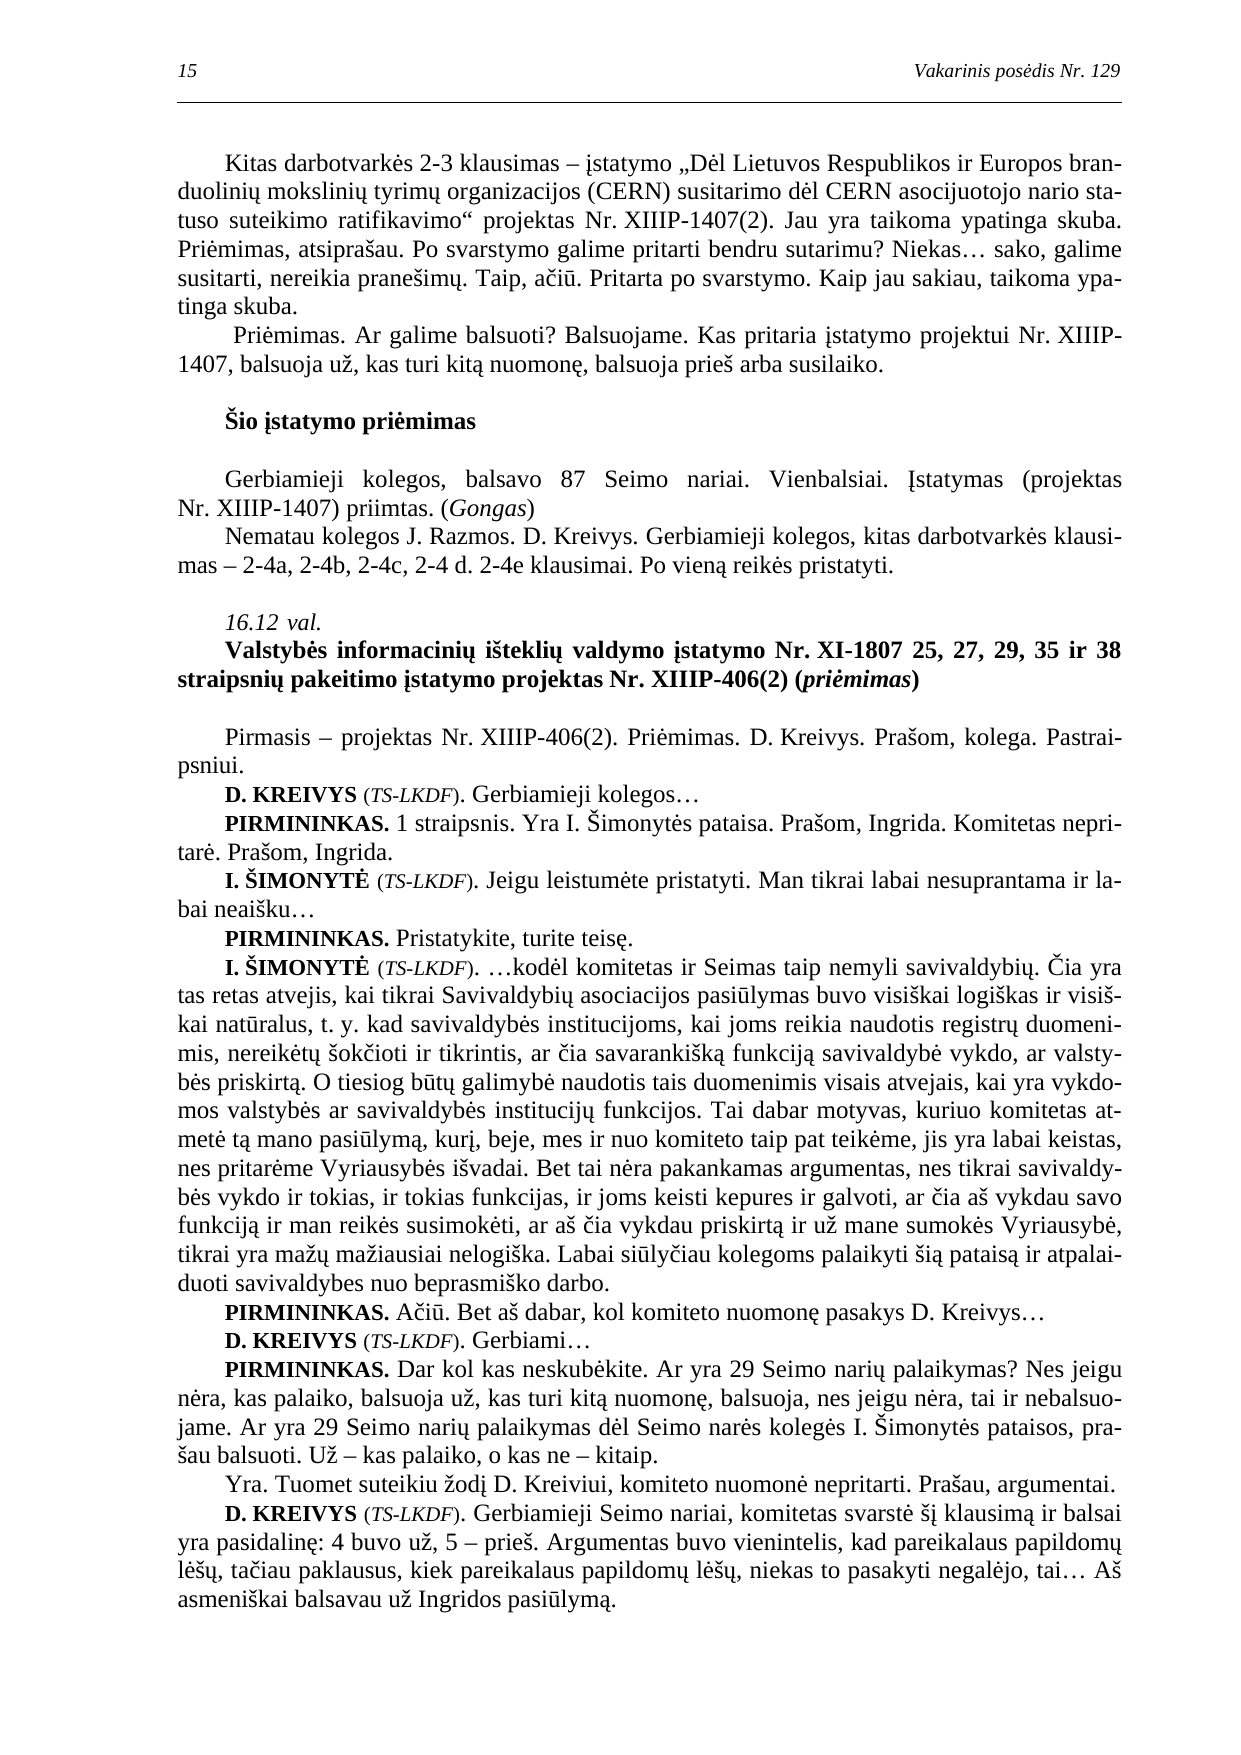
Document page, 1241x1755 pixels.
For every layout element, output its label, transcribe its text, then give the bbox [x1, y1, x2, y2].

text Pir­ma­sis – pro­jek­tas Nr. XIIIP-406(2). Pri­ėmi­mas. D. Krei­vys. Pra­šom, ko­le­ga. Pa­strai­ps­niui. [177, 722, 1122, 779]
text Yra. Tuo­met su­tei­kiu žo­dį D. Krei­viui, ko­mi­te­to nuo­mo­nė ne­pri­tar­ti. Pra­šau, ar­gu­men­tai. [177, 1469, 1122, 1498]
text PIRMININKAS. 1 straips­nis. Yra I. Ši­mo­ny­tės pa­tai­sa. Pra­šom, In­gri­da. Ko­mi­te­tas ne­pri­ta­rė. Pra­šom, In­gri­da. [177, 808, 1122, 865]
text I. ŠIMONYTĖ (TS-LKDF). …ko­dėl ko­mi­te­tas ir Sei­mas taip ne­my­li sa­vi­val­dy­bių. Čia yra tas re­tas at­ve­jis, kai tik­rai Sa­vi­val­dy­bių aso­cia­ci­jos pa­siū­ly­mas bu­vo vi­siš­kai lo­giš­kas ir vi­siš­kai na­tū­ra­lus, t. y. kad sa­vi­val­dy­bės ins­ti­tu­ci­joms, kai joms rei­kia nau­do­tis re­gist­rų duo­me­ni­mis, ne­rei­kė­tų šok­čio­ti ir tik­rin­tis, ar čia sa­va­ran­kiš­ką funk­ci­ją sa­vi­val­dy­bė vyk­do, ar vals­ty­bės pri­skir­tą. O tie­siog bū­tų ga­li­my­bė nau­do­tis tais duo­me­ni­mis vi­sais at­ve­jais, kai yra vyk­do­mos vals­ty­bės ar sa­vi­val­dy­bės ins­ti­tu­ci­jų funk­ci­jos. Tai da­bar mo­ty­vas, ku­riuo ko­mi­te­tas at­me­tė tą ma­no pa­siū­ly­mą, ku­rį, be­je, mes ir nuo ko­mi­te­to taip pat tei­kė­me, jis yra la­bai keis­tas, nes pri­ta­rė­me Vy­riau­sy­bės iš­va­dai. Bet tai nė­ra pa­kan­ka­mas ar­gu­men­tas, nes tik­rai sa­vi­val­dy­bės vyk­do ir to­kias, ir to­kias funk­ci­jas, ir joms keis­ti ke­pu­res ir gal­vo­ti, ar čia aš vyk­dau sa­vo funk­ci­ją ir man rei­kės su­si­mo­kė­ti, ar aš čia vyk­dau pri­skir­tą ir už ma­ne su­mo­kės Vy­riau­sy­bė, tik­rai yra ma­žų ma­žiau­siai ne­lo­giš­ka. La­bai siū­ly­čiau ko­le­goms pa­lai­ky­ti šią pa­tai­są ir at­pa­lai­duo­ti sa­vi­val­dy­bes nuo be­pras­miš­ko dar­bo. [177, 952, 1122, 1297]
text PIRMININKAS. Dar kol kas ne­sku­bė­ki­te. Ar yra 29 Sei­mo na­rių pa­lai­ky­mas? Nes jei­gu nė­ra, kas pa­lai­ko, bal­suo­ja už, kas tu­ri ki­tą nuo­mo­nę, bal­suo­ja, nes jei­gu nė­ra, tai ir ne­bal­suo­ja­me. Ar yra 29 Sei­mo na­rių pa­lai­ky­mas dėl Sei­mo na­rės ko­le­gės I. Ši­mo­ny­tės pa­tai­sos, pra­šau bal­suo­ti. Už – kas pa­lai­ko, o kas ne – ki­taip. [177, 1354, 1122, 1469]
text Vals­ty­bės in­for­ma­ci­nių iš­tek­lių val­dy­mo įsta­ty­mo Nr. XI-1807 25, 27, 29, 35 ir 38 straips­nių pa­kei­ti­mo įsta­ty­mo pro­jek­tas Nr. XIIIP-406(2) (pri­ėmi­mas) [177, 635, 1122, 693]
text Ger­bia­mie­ji ko­le­gos, bal­sa­vo 87 Sei­mo na­riai. Vien­bal­siai. Įsta­ty­mas (pro­jek­tas Nr. XIIIP-1407) pri­im­tas. (Gon­gas) [177, 464, 1122, 521]
text D. KREIVYS (TS-LKDF). Ger­bia­mi… [177, 1325, 1122, 1354]
text I. ŠIMONYTĖ (TS-LKDF). Jei­gu leis­tu­mė­te pri­sta­ty­ti. Man tik­rai la­bai ne­su­pran­ta­ma ir la­bai ne­aiš­ku… [177, 865, 1122, 923]
text Šio įsta­ty­mo pri­ėmi­mas [177, 406, 1122, 435]
text PIRMININKAS. Ačiū. Bet aš da­bar, kol ko­mi­te­to nuo­mo­nę pa­sa­kys D. Krei­vys… [177, 1297, 1122, 1325]
text PIRMININKAS. Pri­sta­ty­ki­te, tu­ri­te tei­sę. [177, 923, 1122, 952]
text Ne­ma­tau ko­le­gos J. Raz­mos. D. Krei­vys. Ger­bia­mie­ji ko­le­gos, ki­tas dar­bo­tvarkės klau­si­mas – 2-4a, 2-4b, 2-4c, 2-4 d. 2-4e klau­si­mai. Po vie­ną rei­kės pri­sta­ty­ti. [177, 521, 1122, 579]
text 16.12 val. [224, 608, 1122, 635]
text D. KREIVYS (TS-LKDF). Ger­bia­mie­ji ko­le­gos… [177, 779, 1122, 808]
text Ki­tas dar­bo­tvarkės 2-3 klau­si­mas – įsta­ty­mo „Dėl Lie­tu­vos Res­pub­li­kos ir Eu­ro­pos bran­duo­li­nių moks­li­nių ty­ri­mų or­ga­ni­za­ci­jos (CERN) su­si­ta­ri­mo dėl CERN aso­ci­juo­to­jo na­rio sta­tu­so su­tei­ki­mo ra­ti­fi­ka­vi­mo“ pro­jek­tas Nr. XIIIP-1407(2). Jau yra tai­ko­ma ypa­tin­ga sku­ba. Pri­ėmi­mas, at­si­pra­šau. Po svars­ty­mo ga­li­me pri­tar­ti ben­dru su­ta­ri­mu? Nie­kas… sa­ko, ga­li­me su­si­tar­ti, ne­rei­kia pra­ne­ši­mų. Taip, ačiū. Pri­tar­ta po svars­ty­mo. Kaip jau sa­kiau, tai­ko­ma ypa­tin­ga sku­ba. [177, 148, 1122, 320]
text Pri­ėmi­mas. Ar ga­li­me bal­suo­ti? Bal­suo­ja­me. Kas pri­ta­ria įsta­ty­mo pro­jek­tui Nr. XIIIP-1407, bal­suo­ja už, kas tu­ri ki­tą nuo­mo­nę, bal­suo­ja prieš ar­ba su­si­lai­ko. [177, 320, 1122, 378]
text D. KREIVYS (TS-LKDF). Ger­bia­mie­ji Sei­mo na­riai, ko­mi­te­tas svars­tė šį klau­si­mą ir bal­sai yra pa­si­da­li­nę: 4 bu­vo už, 5 – prieš. Ar­gu­men­tas bu­vo vie­nin­te­lis, kad pa­rei­ka­laus pa­pil­do­mų lė­šų, ta­čiau pa­klau­sus, kiek pa­rei­ka­laus pa­pil­do­mų lė­šų, nie­kas to pa­sa­ky­ti ne­ga­lė­jo, tai… Aš as­me­niš­kai bal­sa­vau už In­gri­dos pa­siū­ly­mą. [177, 1498, 1122, 1613]
